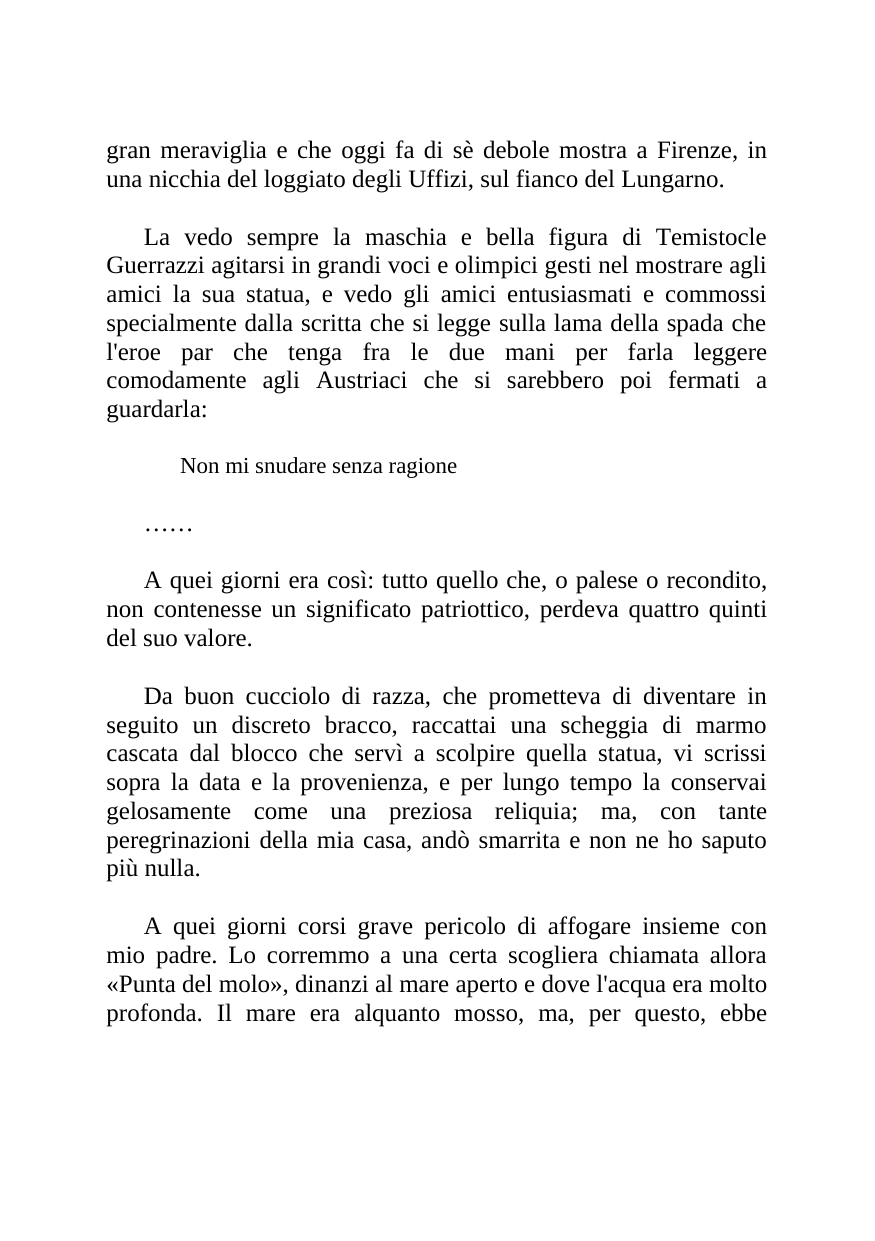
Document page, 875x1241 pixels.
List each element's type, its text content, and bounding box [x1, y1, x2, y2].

text Da buon cucciolo di razza, che prometteva di diventare in seguito un discreto bracco, raccattai una scheggia di marmo cascata dal blocco che servì a scolpire quella statua, vi scrissi sopra la data e la provenienza, e per lungo tempo la conservai gelosamente come una preziosa reliquia; ma, con tante peregrinazioni della mia casa, andò smarrita e non ne ho saputo più nulla. [106, 681, 768, 882]
text La vedo sempre la maschia e bella figura di Temistocle Guerrazzi agitarsi in grandi voci e olimpici gesti nel mostrare agli amici la sua statua, e vedo gli amici entusiasmati e commossi specialmente dalla scritta che si legge sulla lama della spada che l'eroe par che tenga fra le due mani per farla leggere comodamente agli Austriaci che si sarebbero poi fermati a guardarla: [106, 222, 768, 423]
text A quei giorni corsi grave pericolo di affogare insieme con mio padre. Lo corremmo a una certa scogliera chiamata allora «Punta del molo», dinanzi al mare aperto e dove l'acqua era molto profonda. Il mare era alquanto mosso, ma, per questo, ebbe [106, 911, 768, 1026]
text …… [106, 508, 768, 536]
text gran meraviglia e che oggi fa di sè debole mostra a Firenze, in una nicchia del loggiato degli Uffizi, sul fianco del Lungarno. [106, 135, 768, 192]
text Non mi snudare senza ragione [106, 452, 768, 478]
text A quei giorni era così: tutto quello che, o palese o recondito, non contenesse un significato patriottico, perdeva quattro quinti del suo valore. [106, 566, 768, 652]
